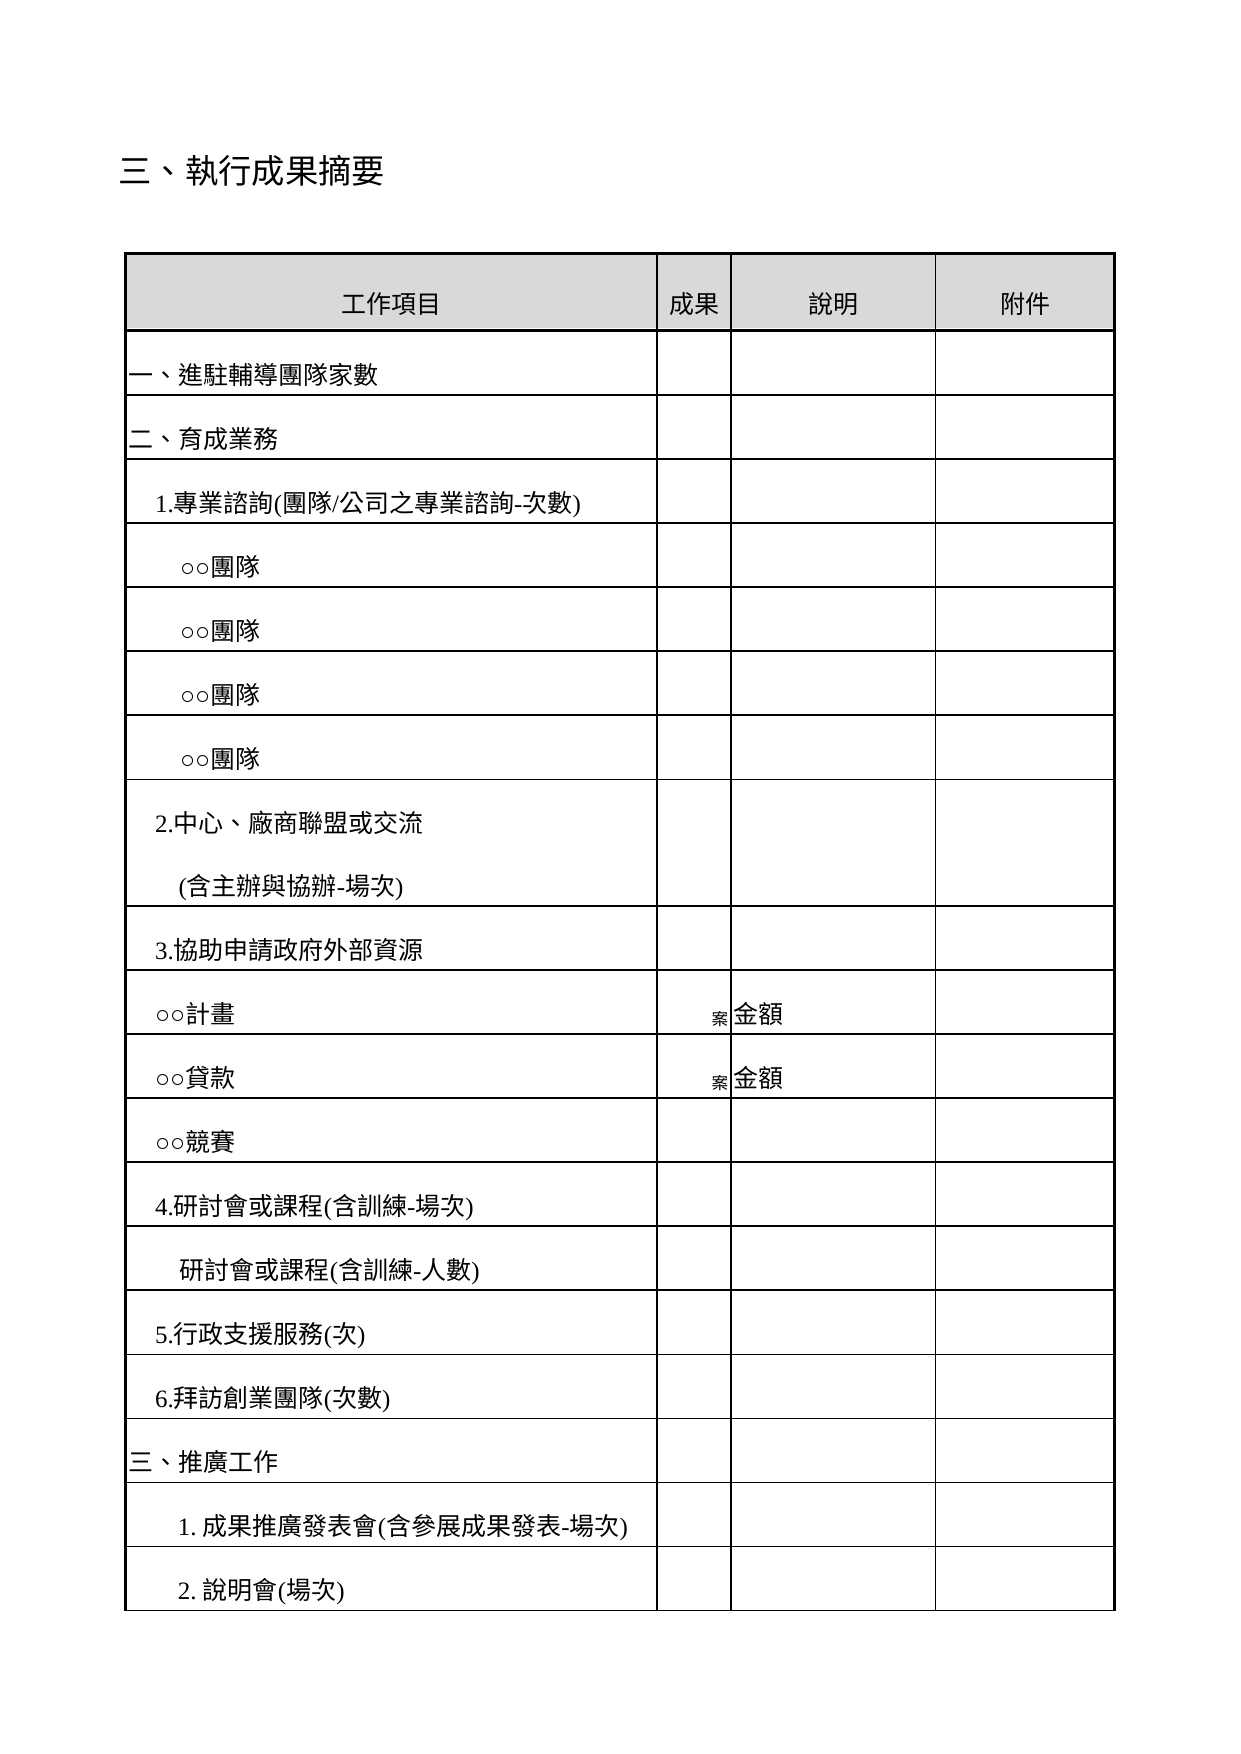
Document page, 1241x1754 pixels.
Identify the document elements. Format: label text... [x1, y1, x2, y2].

text 三、執行成果摘要 [118, 127, 1122, 189]
table_cell [936, 716, 1113, 778]
table_cell [658, 1419, 730, 1482]
table_cell 1.專業諮詢(團隊/公司之專業諮詢-次數) [127, 460, 656, 522]
table_cell [658, 1163, 730, 1225]
table_cell [936, 396, 1113, 458]
table_cell ○○競賽 [127, 1099, 656, 1161]
table_cell [936, 652, 1113, 714]
table_cell [936, 1547, 1113, 1610]
table_cell [936, 1355, 1113, 1417]
table_cell [936, 588, 1113, 650]
table_cell 金額 [732, 1035, 935, 1097]
table_cell ○○貸款 [127, 1035, 656, 1097]
table_cell [658, 780, 730, 905]
table_cell [936, 332, 1113, 394]
table_cell [732, 396, 935, 458]
table_cell [658, 332, 730, 394]
table_cell [658, 652, 730, 714]
table_cell [936, 1099, 1113, 1161]
table_cell [936, 971, 1113, 1033]
table_cell [732, 652, 935, 714]
table_cell [658, 907, 730, 969]
table_cell [936, 1483, 1113, 1546]
table_cell [732, 332, 935, 394]
table_cell [732, 907, 935, 969]
table_cell [732, 1291, 935, 1353]
table_header 工作項目 [127, 255, 656, 328]
table_cell 3.協助申請政府外部資源 [127, 907, 656, 969]
table_cell [658, 716, 730, 778]
table_cell [732, 1483, 935, 1546]
table_cell [936, 460, 1113, 522]
table_cell [658, 396, 730, 458]
table_header 附件 [936, 255, 1113, 328]
table_cell [732, 1419, 935, 1482]
table_cell [732, 524, 935, 586]
table_cell [732, 780, 935, 905]
table_cell 案 [658, 971, 730, 1033]
table_cell [658, 524, 730, 586]
table_cell [936, 1291, 1113, 1353]
table_cell 二、育成業務 [127, 396, 656, 458]
table_cell [658, 1355, 730, 1417]
table_cell [658, 1291, 730, 1353]
table_cell [658, 1099, 730, 1161]
table_cell [732, 588, 935, 650]
table_cell ○○團隊 [127, 524, 656, 586]
table_cell ○○計畫 [127, 971, 656, 1033]
table_cell [936, 1163, 1113, 1225]
table_cell [658, 460, 730, 522]
table_cell [732, 460, 935, 522]
table_cell [936, 524, 1113, 586]
table_cell [658, 588, 730, 650]
table_cell [732, 716, 935, 778]
table_cell [936, 907, 1113, 969]
table_header 成果 [658, 255, 730, 328]
table_cell [936, 1035, 1113, 1097]
table_cell 2.中心、廠商聯盟或交流 (含主辦與協辦-場次) [127, 780, 656, 905]
table_cell 成果推廣發表會(含參展成果發表-場次) [127, 1483, 656, 1546]
table_cell [732, 1163, 935, 1225]
table_cell 說明會(場次) [127, 1547, 656, 1610]
table_cell 一、進駐輔導團隊家數 [127, 332, 656, 394]
table_cell ○○團隊 [127, 716, 656, 778]
table_cell [732, 1547, 935, 1610]
table_cell 6.拜訪創業團隊(次數) [127, 1355, 656, 1417]
table_cell 4.研討會或課程(含訓練-場次) [127, 1163, 656, 1225]
table_cell 5.行政支援服務(次) [127, 1291, 656, 1353]
table_cell 三、推廣工作 [127, 1419, 656, 1482]
table_cell [732, 1355, 935, 1417]
table_cell [658, 1483, 730, 1546]
table_cell [732, 1099, 935, 1161]
table_cell 研討會或課程(含訓練-人數) [127, 1227, 656, 1289]
table_cell [936, 780, 1113, 905]
table_cell ○○團隊 [127, 652, 656, 714]
table_cell [936, 1419, 1113, 1482]
table_cell [658, 1547, 730, 1610]
table_cell [732, 1227, 935, 1289]
table_cell [658, 1227, 730, 1289]
table_cell 案 [658, 1035, 730, 1097]
table_header 說明 [732, 255, 935, 328]
table_cell [936, 1227, 1113, 1289]
table_cell ○○團隊 [127, 588, 656, 650]
table_cell 金額 [732, 971, 935, 1033]
